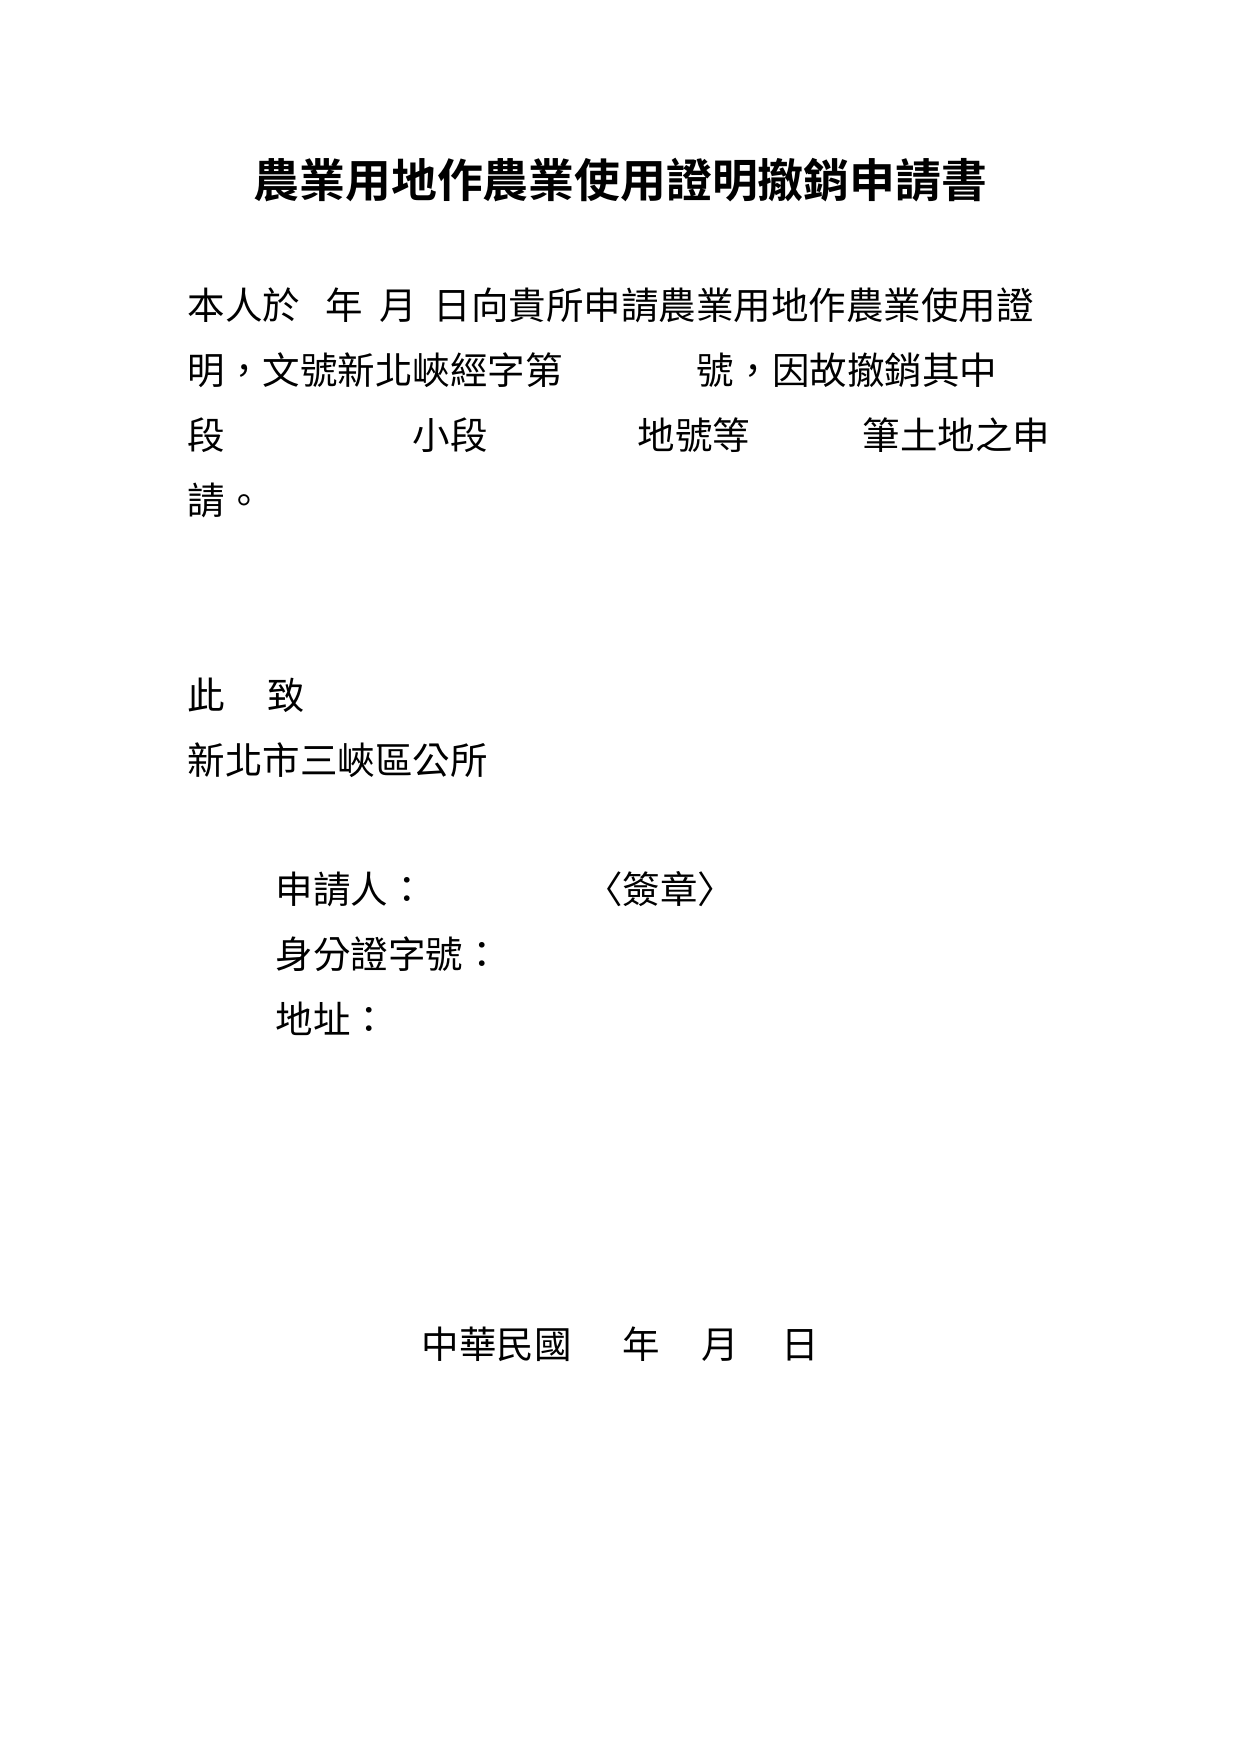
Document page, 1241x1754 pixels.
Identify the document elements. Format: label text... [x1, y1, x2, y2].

text 此 致 [187, 657, 1053, 722]
text 本人於 年 月 日向貴所申請農業用地作農業使用證明，文號新北峽經字第 號，因故撤銷其中 段 小段 地號等 筆土地之申請。 [187, 268, 1053, 527]
text 中華民國 年 月 日 [187, 1306, 1053, 1371]
text 申請人： 〈簽章〉 [187, 852, 1053, 917]
text 地址： [187, 982, 1053, 1047]
text 新北市三峽區公所 [187, 722, 1053, 787]
text 身分證字號： [187, 917, 1053, 982]
text 農業用地作農業使用證明撤銷申請書 [187, 150, 1053, 209]
